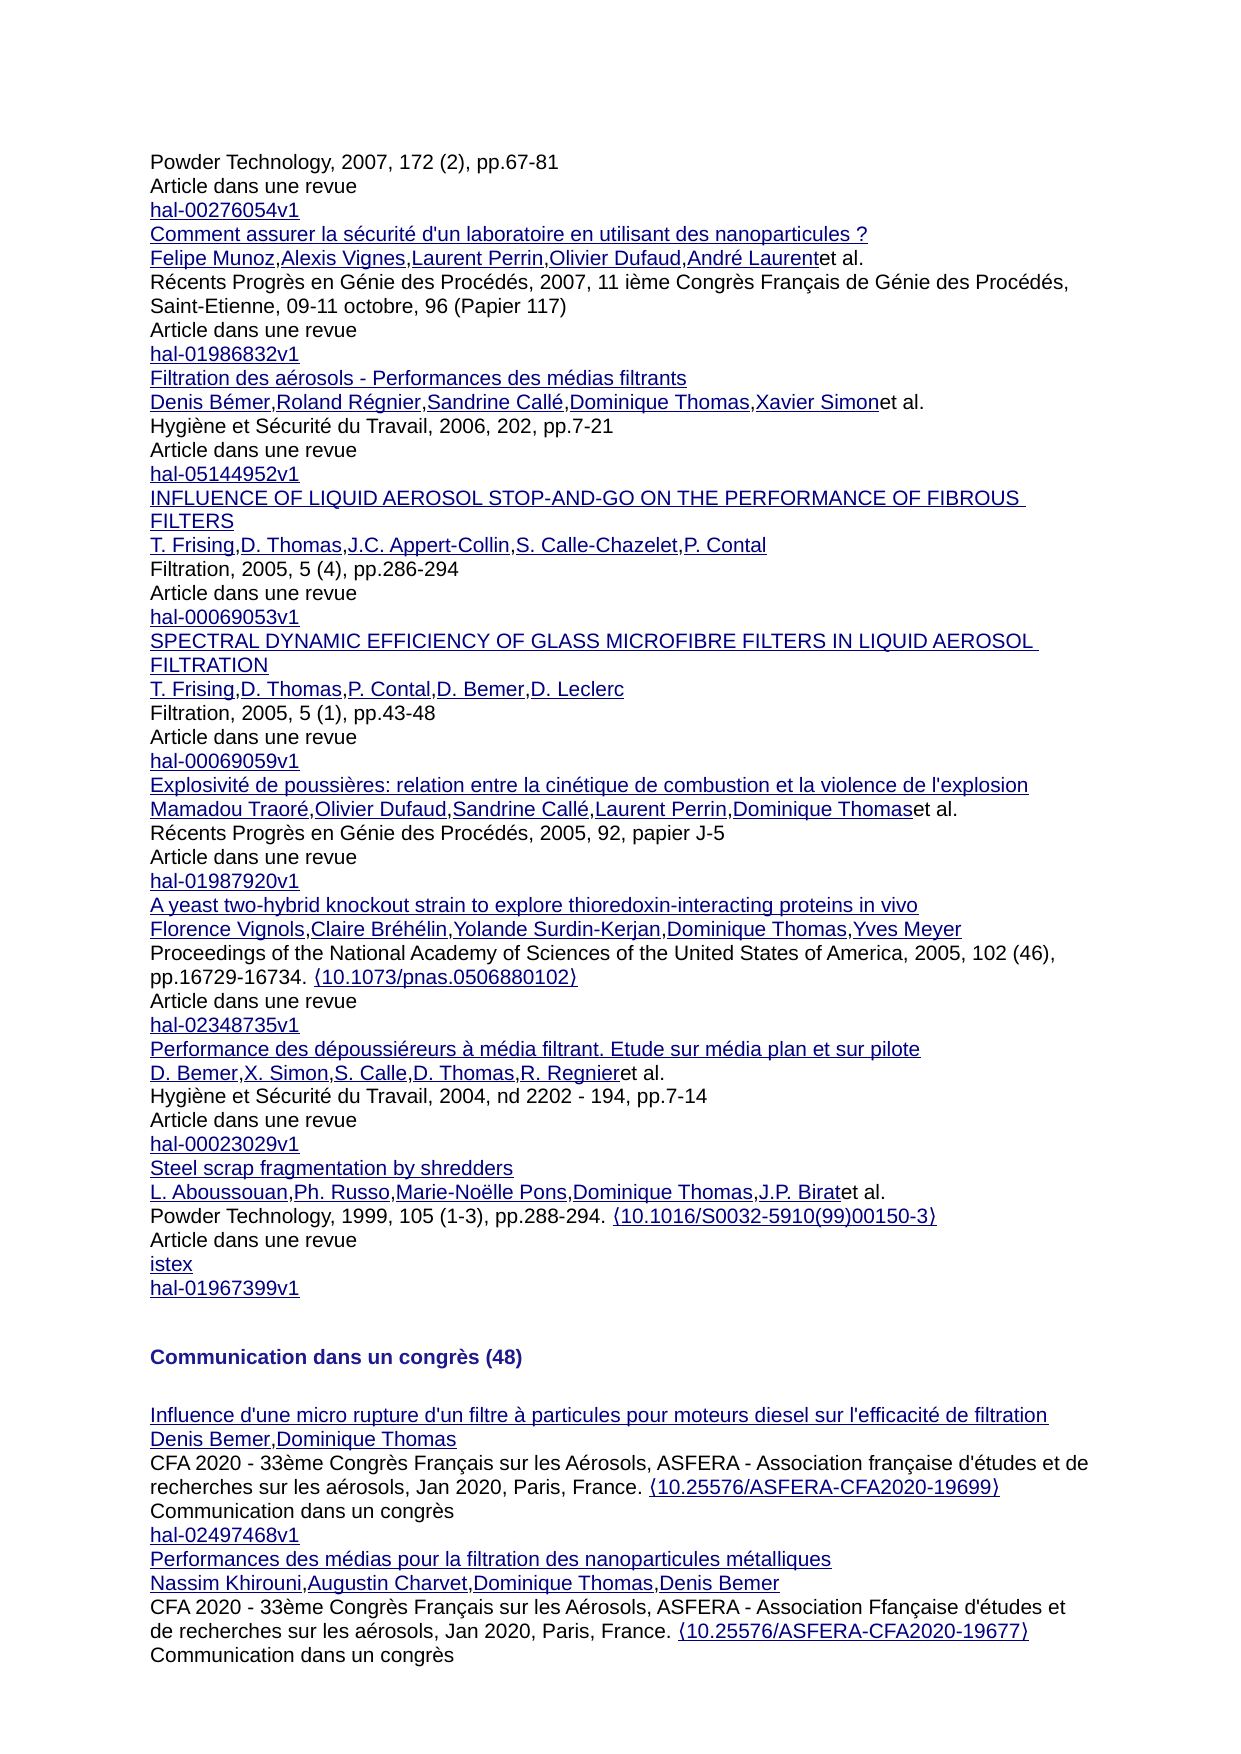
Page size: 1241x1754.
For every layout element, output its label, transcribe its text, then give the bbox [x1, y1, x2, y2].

table_cell Filtration des aérosols - Performances des médias filtrants Denis Bémer,Roland Régnier,Sandrine Callé,Dominique Thomas,Xavier Simonet al. Hygiène et Sécurité du Travail, 2006, 202, pp.7-21 Article dans une revue hal-05144952v1 [150, 366, 1090, 485]
table_cell INFLUENCE OF LIQUID AEROSOL STOP-AND-GO ON THE PERFORMANCE OF FIBROUS FILTERS T. Frising,D. Thomas,J.C. Appert-Collin,S. Calle-Chazelet,P. Contal Filtration, 2005, 5 (4), pp.286-294 Article dans une revue hal-00069053v1 [150, 485, 1090, 629]
table_cell Steel scrap fragmentation by shredders L. Aboussouan,Ph. Russo,Marie-Noëlle Pons,Dominique Thomas,J.P. Biratet al. Powder Technology, 1999, 105 (1-3), pp.288-294. ⟨10.1016/S0032-5910(99)00150-3⟩ Article dans une revue istex hal-01967399v1 [150, 1156, 1090, 1300]
table_header Influence d'une micro rupture d'un filtre à particules pour moteurs diesel sur l'efficacité de filtration Denis Bemer,Dominique Thomas CFA 2020 - 33ème Congrès Français sur les Aérosols, ASFERA - Association française d'études et de recherches sur les aérosols, Jan 2020, Paris, France. ⟨10.25576/ASFERA-CFA2020-19699⟩ Communication dans un congrès hal-02497468v1 [150, 1403, 1090, 1547]
table_cell Powder Technology, 2007, 172 (2), pp.67-81 Article dans une revue hal-00276054v1 [150, 150, 1090, 222]
table_cell Performance des dépoussiéreurs à média filtrant. Etude sur média plan et sur pilote D. Bemer,X. Simon,S. Calle,D. Thomas,R. Regnieret al. Hygiène et Sécurité du Travail, 2004, nd 2202 - 194, pp.7-14 Article dans une revue hal-00023029v1 [150, 1036, 1090, 1156]
table_cell SPECTRAL DYNAMIC EFFICIENCY OF GLASS MICROFIBRE FILTERS IN LIQUID AEROSOL FILTRATION T. Frising,D. Thomas,P. Contal,D. Bemer,D. Leclerc Filtration, 2005, 5 (1), pp.43-48 Article dans une revue hal-00069059v1 [150, 629, 1090, 773]
table_cell A yeast two-hybrid knockout strain to explore thioredoxin-interacting proteins in vivo Florence Vignols,Claire Bréhélin,Yolande Surdin-Kerjan,Dominique Thomas,Yves Meyer Proceedings of the National Academy of Sciences of the United States of America, 2005, 102 (46), pp.16729-16734. ⟨10.1073/pnas.0506880102⟩ Article dans une revue hal-02348735v1 [150, 893, 1090, 1036]
subtitle Communication dans un congrès (48) [150, 1345, 1090, 1369]
table_cell Explosivité de poussières: relation entre la cinétique de combustion et la violence de l'explosion Mamadou Traoré,Olivier Dufaud,Sandrine Callé,Laurent Perrin,Dominique Thomaset al. Récents Progrès en Génie des Procédés, 2005, 92, papier J-5 Article dans une revue hal-01987920v1 [150, 773, 1090, 893]
table_cell Performances des médias pour la filtration des nanoparticules métalliques Nassim Khirouni,Augustin Charvet,Dominique Thomas,Denis Bemer CFA 2020 - 33ème Congrès Français sur les Aérosols, ASFERA - Association Ffançaise d'études et de recherches sur les aérosols, Jan 2020, Paris, France. ⟨10.25576/ASFERA-CFA2020-19677⟩ Communication dans un congrès [150, 1547, 1090, 1667]
table_cell Comment assurer la sécurité d'un laboratoire en utilisant des nanoparticules ? Felipe Munoz,Alexis Vignes,Laurent Perrin,Olivier Dufaud,André Laurentet al. Récents Progrès en Génie des Procédés, 2007, 11 ième Congrès Français de Génie des Procédés, Saint-Etienne, 09-11 octobre, 96 (Papier 117) Article dans une revue hal-01986832v1 [150, 222, 1090, 366]
